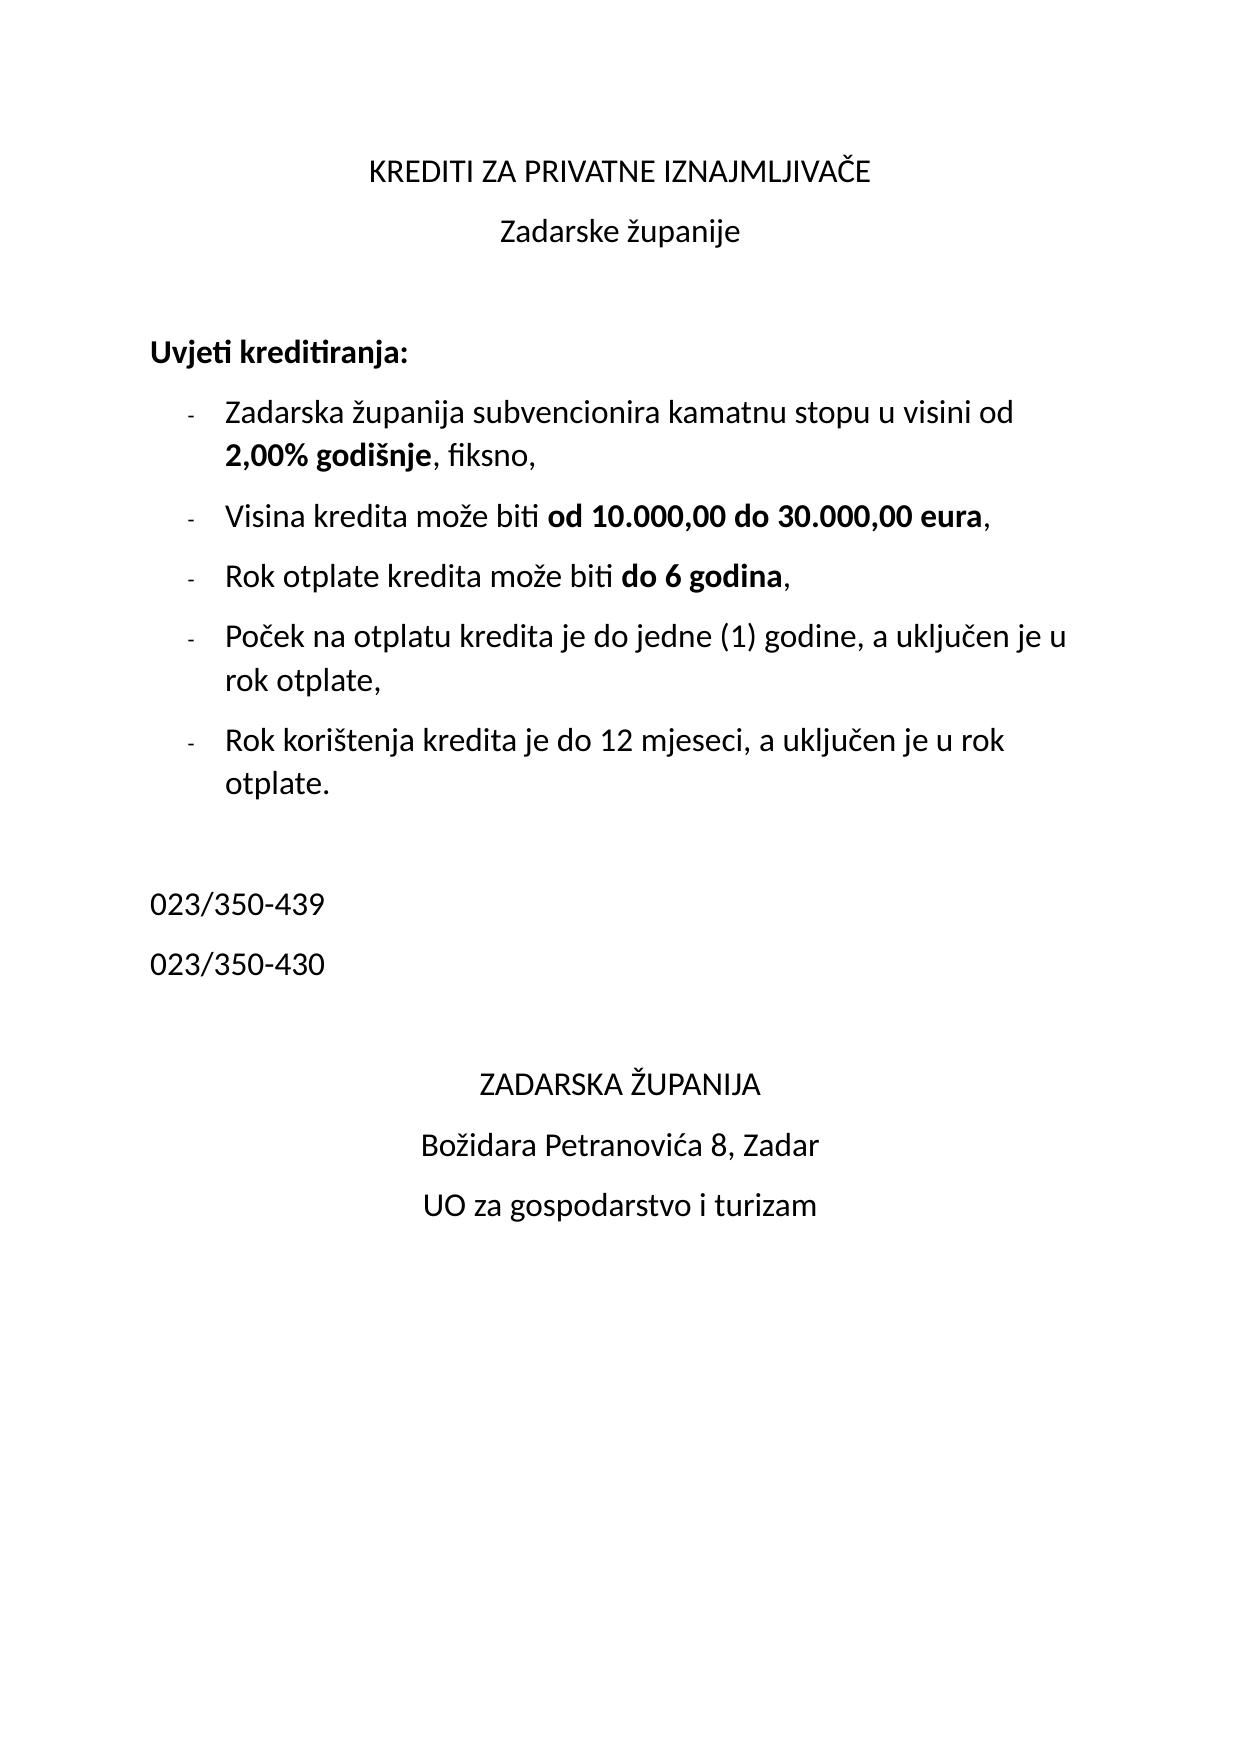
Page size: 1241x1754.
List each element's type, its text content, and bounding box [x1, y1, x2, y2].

text UO za gospodarstvo i turizam [150, 1184, 1090, 1224]
list Rok otplate kredita može biti do 6 godina, [187, 555, 1090, 596]
text ZADARSKA ŽUPANIJA [150, 1063, 1090, 1104]
text KREDITI ZA PRIVATNE IZNAJMLJIVAČE [150, 150, 1090, 191]
text Uvjeti kreditiranja: [150, 331, 1090, 371]
list Zadarska županija subvencionira kamatnu stopu u visini od 2,00% godišnje, fiksno, [187, 391, 1090, 475]
text Božidara Petranovića 8, Zadar [150, 1123, 1090, 1164]
text 023/350-430 [150, 943, 1090, 984]
list Visina kredita može biti od 10.000,00 do 30.000,00 eura, [187, 494, 1090, 535]
text Zadarske županije [150, 210, 1090, 251]
text 023/350-439 [150, 883, 1090, 923]
list Rok korištenja kredita je do 12 mjeseci, a uključen je u rok otplate. [187, 719, 1090, 803]
list Poček na otplatu kredita je do jedne (1) godine, a uključen je u rok otplate, [187, 615, 1090, 699]
